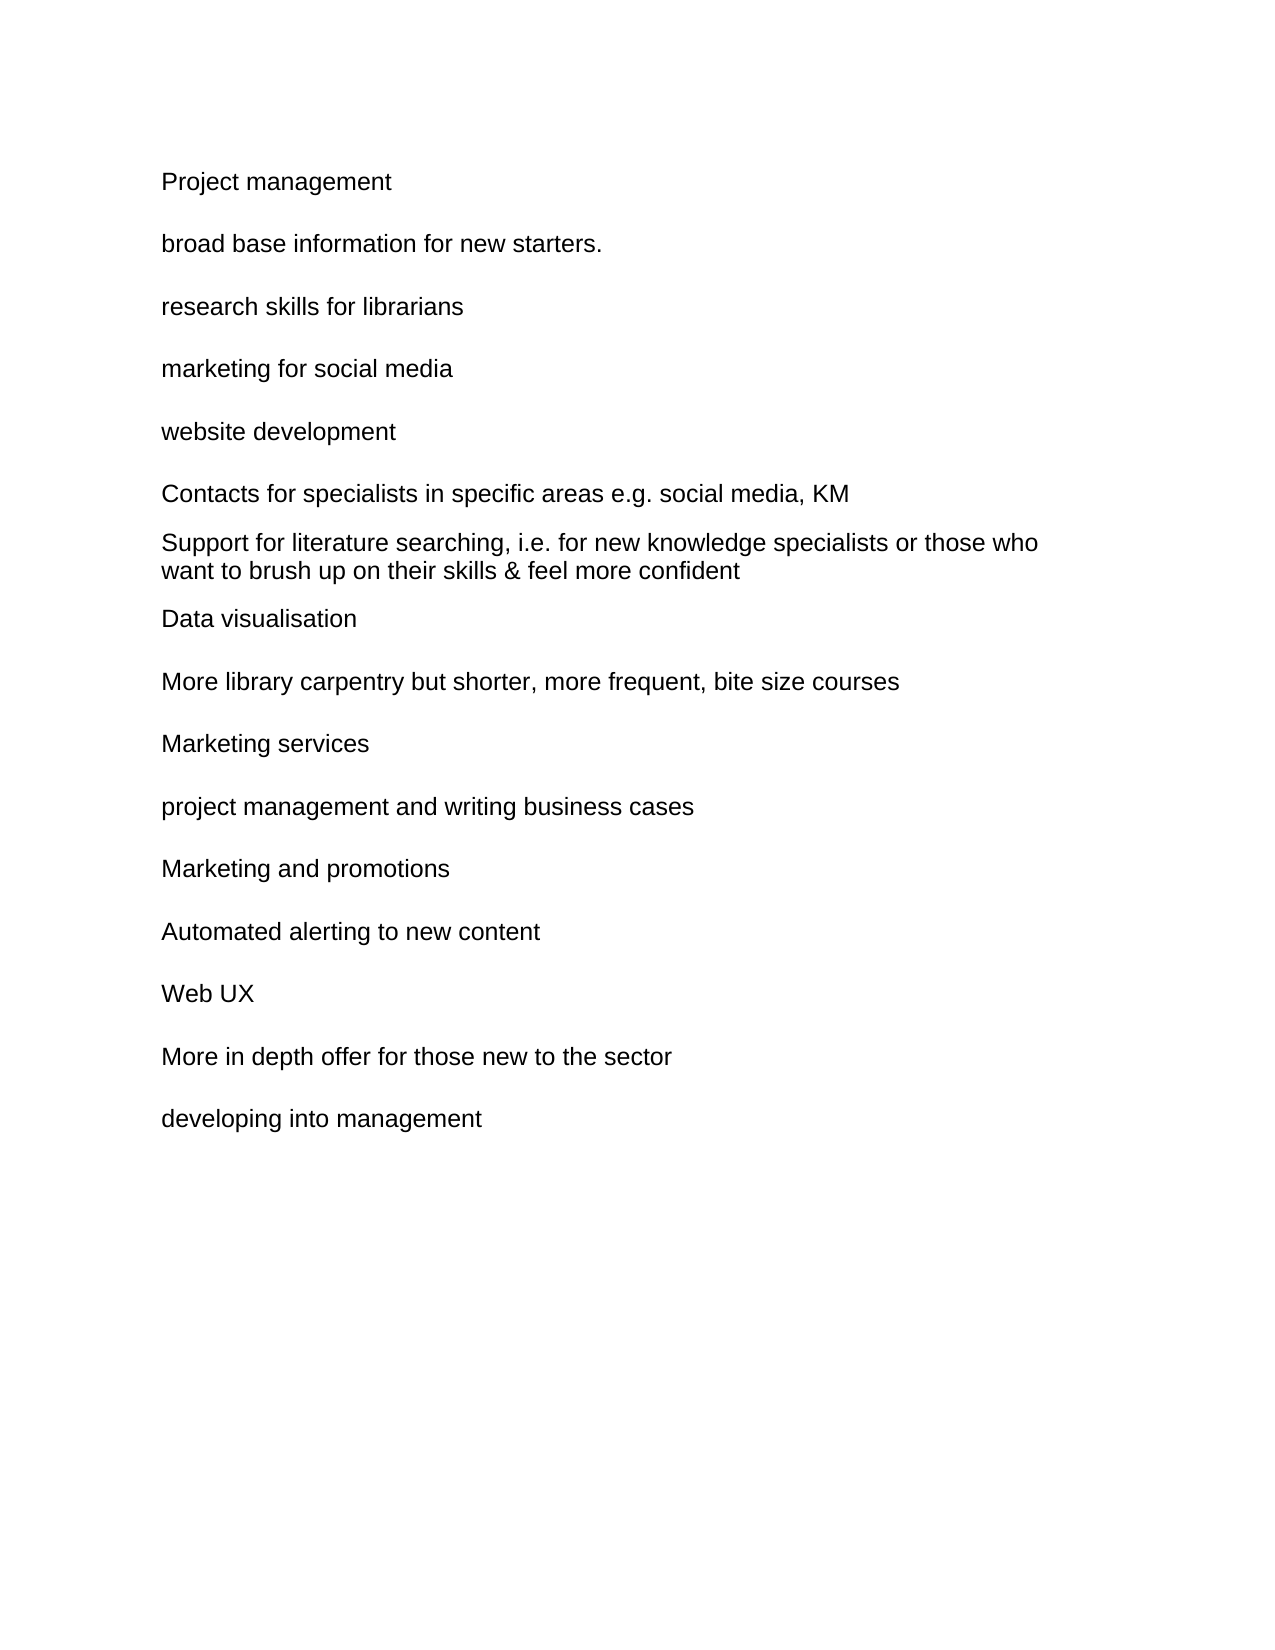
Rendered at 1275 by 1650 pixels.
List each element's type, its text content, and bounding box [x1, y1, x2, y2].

table_cell Automated alerting to new content [150, 900, 1275, 962]
table_cell Contacts for specialists in specific areas e.g. social media, KM [150, 463, 1275, 525]
table_cell website development [150, 400, 1275, 462]
table_cell Marketing and promotions [150, 838, 1275, 900]
table_cell Marketing services [150, 713, 1275, 775]
table_cell More library carpentry but shorter, more frequent, bite size courses [150, 650, 1275, 712]
table_cell Support for literature searching, i.e. for new knowledge specialists or those who want to brush up on their skills & feel more confident [150, 525, 1275, 587]
table_cell More in depth offer for those new to the sector [150, 1025, 1275, 1087]
table_cell Project management [150, 150, 1275, 212]
table_cell Data visualisation [150, 588, 1275, 650]
table_cell marketing for social media [150, 338, 1275, 400]
table_cell developing into management [150, 1088, 1275, 1150]
table_cell broad base information for new starters. [150, 213, 1275, 275]
table_cell project management and writing business cases [150, 775, 1275, 837]
table_cell Web UX [150, 963, 1275, 1025]
table_cell research skills for librarians [150, 275, 1275, 337]
